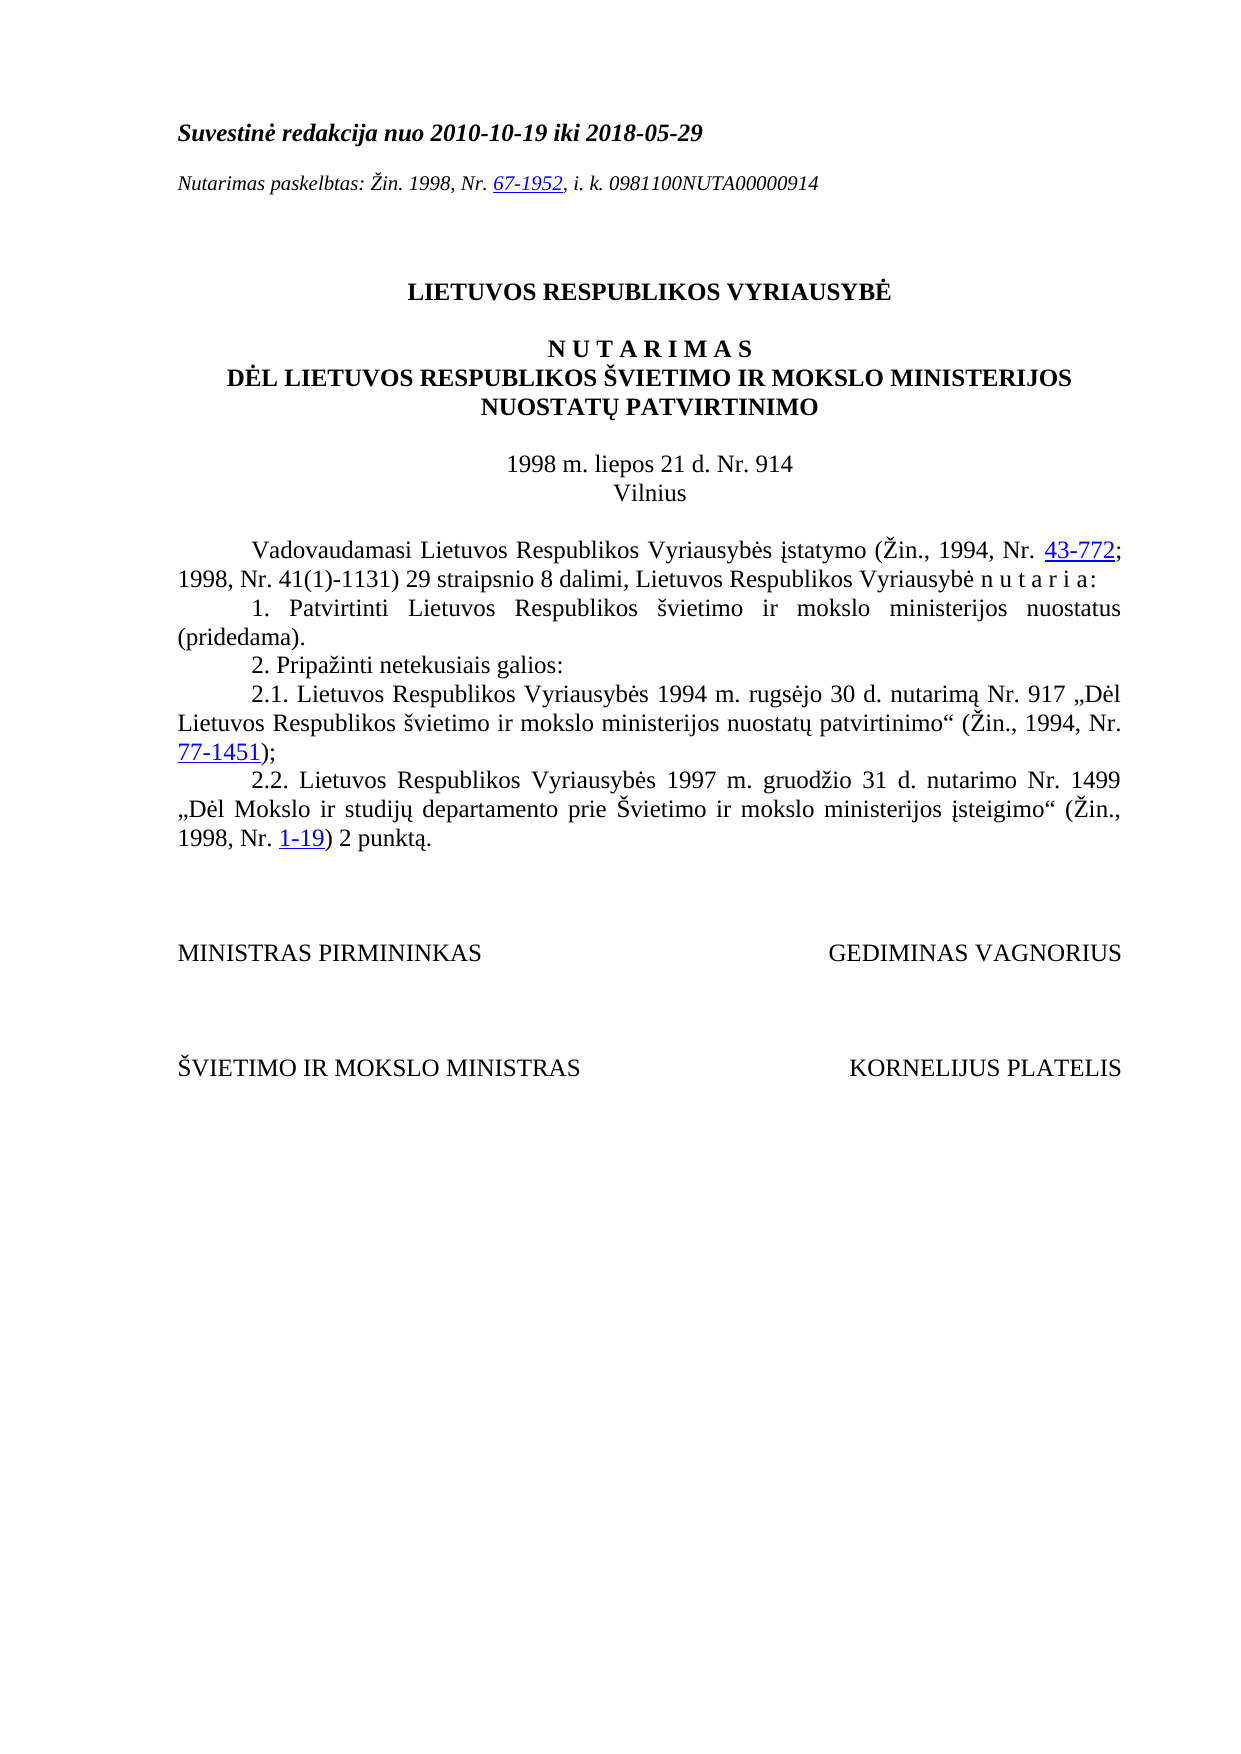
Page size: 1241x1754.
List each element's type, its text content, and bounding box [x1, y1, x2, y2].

text 2.1. Lietuvos Respublikos Vyriausybės 1994 m. rugsėjo 30 d. nutarimą Nr. 917 „Dėl Lietuvos Respublikos švietimo ir mokslo ministerijos nuostatų patvirtinimo“ (Žin., 1994, Nr. 77-1451); [177, 679, 1122, 765]
text Vadovaudamasi Lietuvos Respublikos Vyriausybės įstatymo (Žin., 1994, Nr. 43-772; 1998, Nr. 41(1)-1131) 29 straipsnio 8 dalimi, Lietuvos Respublikos Vyriausybė nutaria: [177, 535, 1122, 593]
text 1998 m. liepos 21 d. Nr. 914 [177, 449, 1122, 478]
text 1. Patvirtinti Lietuvos Respublikos švietimo ir mokslo ministerijos nuostatus (pridedama). [177, 593, 1122, 650]
text 2. Pripažinti netekusiais galios: [177, 650, 1122, 679]
text Suvestinė redakcija nuo 2010-10-19 iki 2018-05-29 [177, 118, 1122, 147]
text Nutarimas paskelbtas: Žin. 1998, Nr. 67-1952, i. k. 0981100NUTA00000914 [177, 171, 1122, 195]
text DĖL LIETUVOS RESPUBLIKOS ŠVIETIMO IR MOKSLO MINISTERIJOS NUOSTATŲ PATVIRTINIMO [177, 363, 1122, 420]
text LIETUVOS RESPUBLIKOS VYRIAUSYBĖ [177, 277, 1122, 305]
text Švietimo ir mokslo ministras Kornelijus Platelis [177, 1053, 1122, 1082]
text Ministras Pirmininkas Gediminas Vagnorius [177, 938, 1122, 967]
text Vilnius [177, 478, 1122, 507]
text 2.2. Lietuvos Respublikos Vyriausybės 1997 m. gruodžio 31 d. nutarimo Nr. 1499 „Dėl Mokslo ir studijų departamento prie Švietimo ir mokslo ministerijos įsteigimo“ (Žin., 1998, Nr. 1-19) 2 punktą. [177, 765, 1122, 852]
text N U T A R I M A S [177, 334, 1122, 363]
